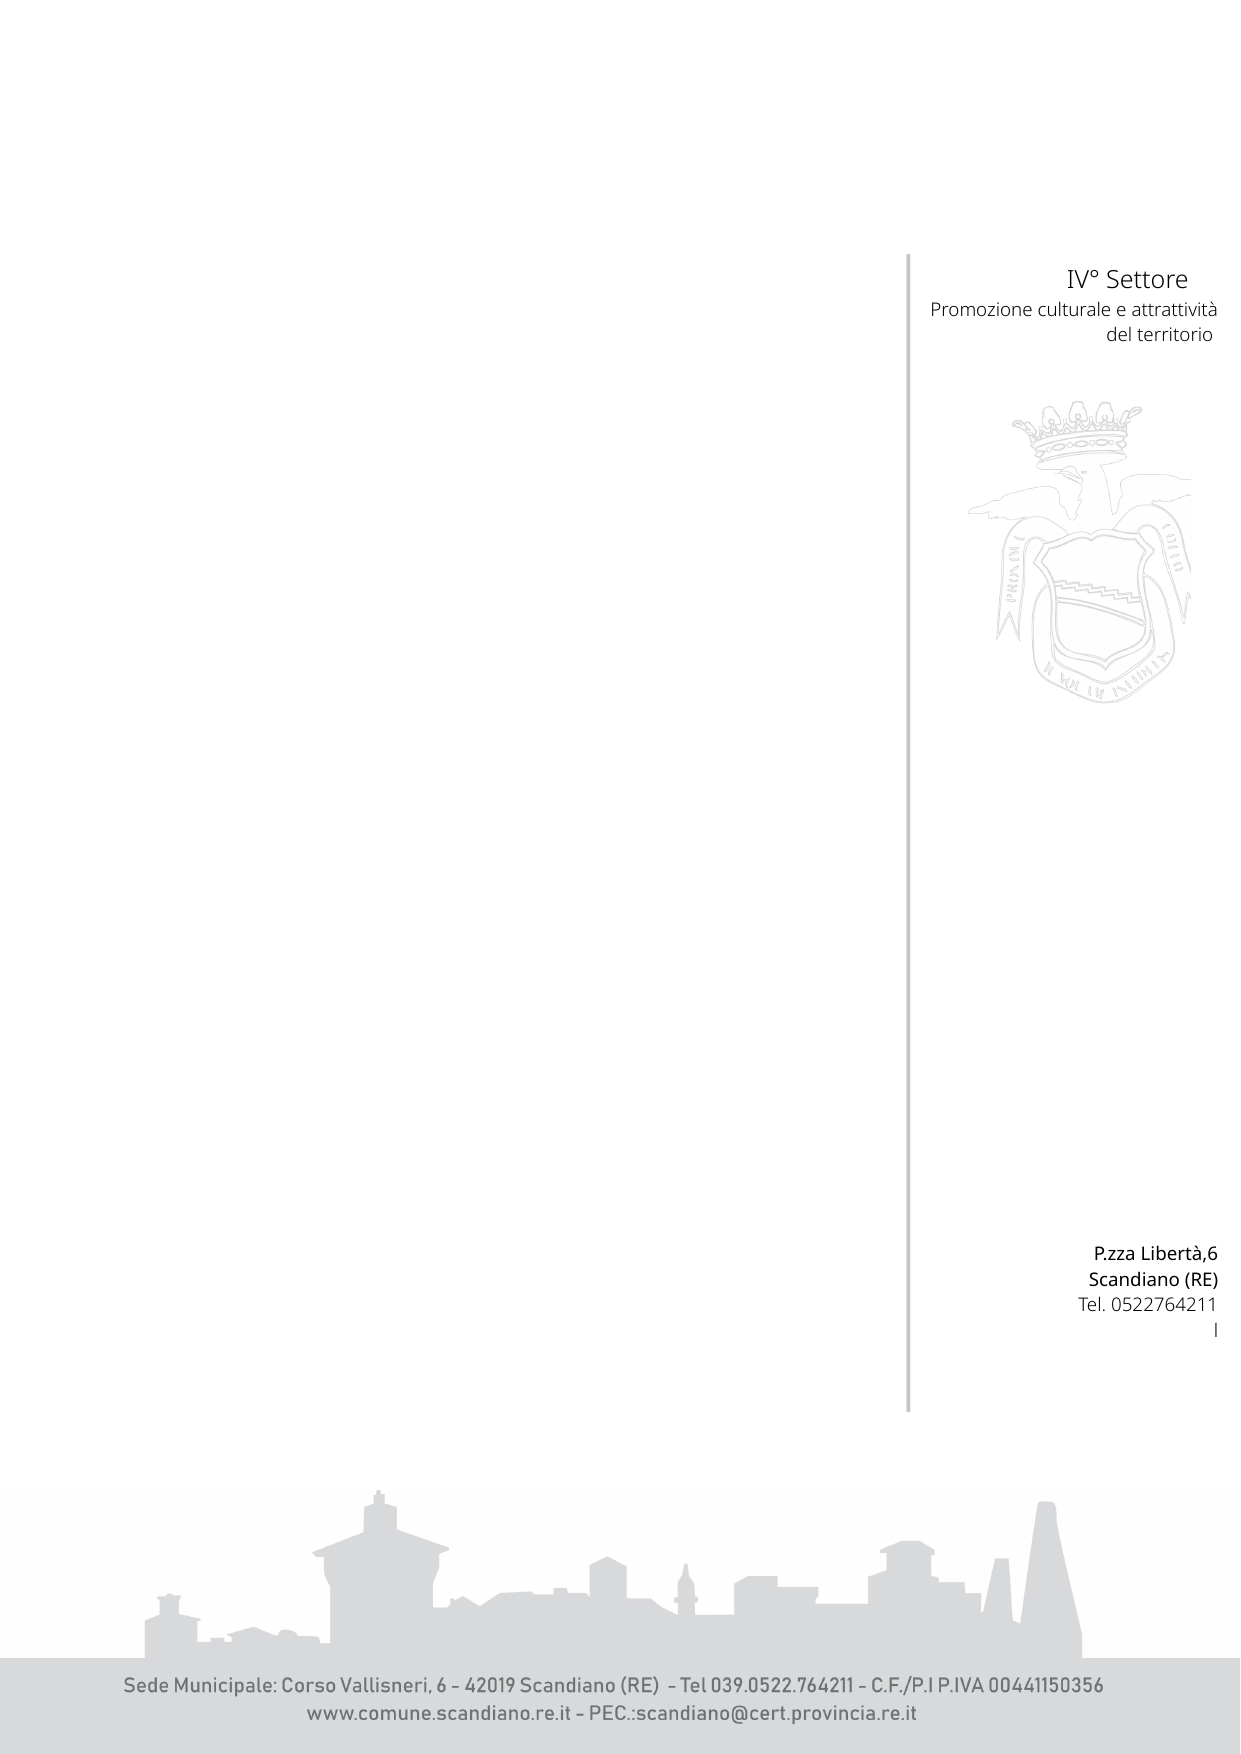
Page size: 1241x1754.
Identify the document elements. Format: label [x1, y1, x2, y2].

picture [899, 21, 1192, 1413]
picture [0, 1489, 1241, 1754]
